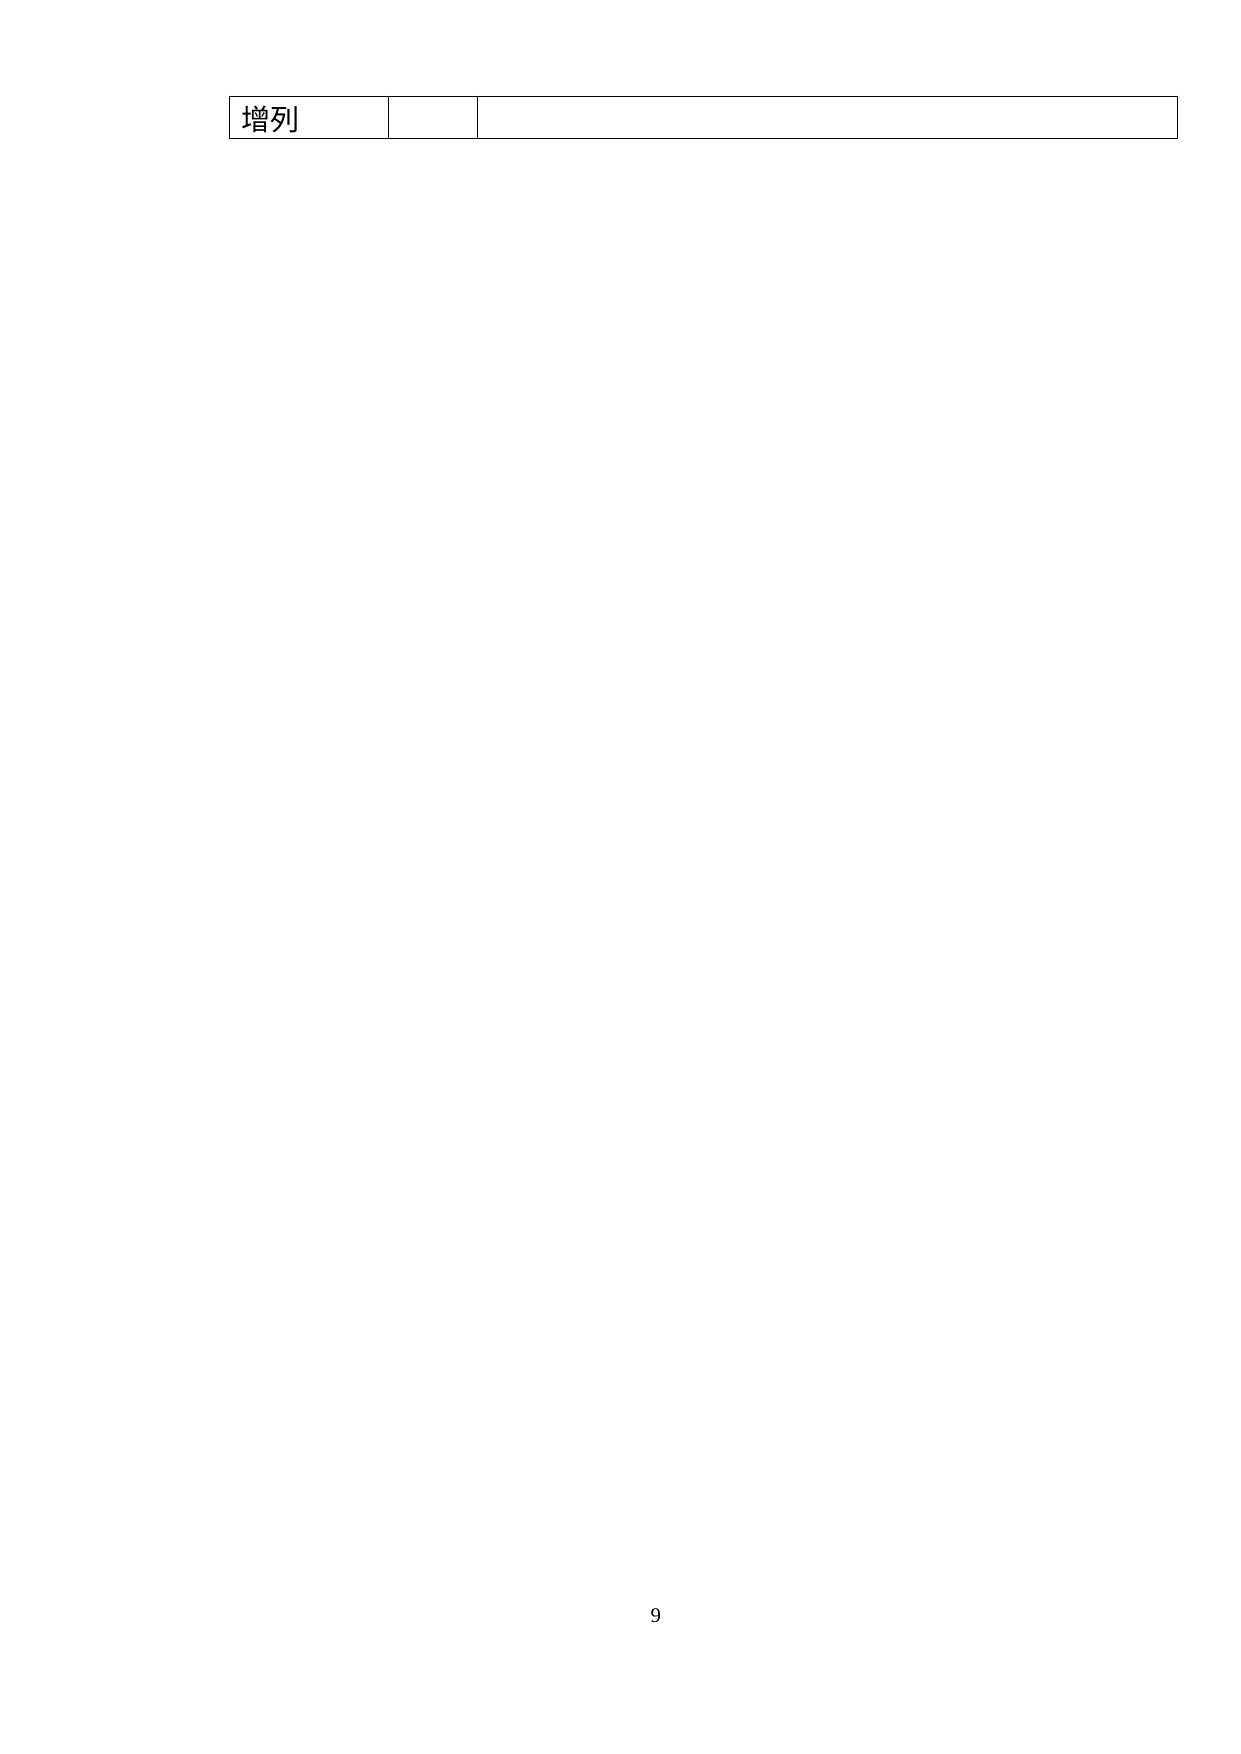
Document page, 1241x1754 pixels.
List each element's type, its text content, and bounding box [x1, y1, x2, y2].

table_cell [389, 97, 477, 138]
table_cell [478, 97, 1177, 138]
table_cell 增列 [230, 97, 388, 138]
